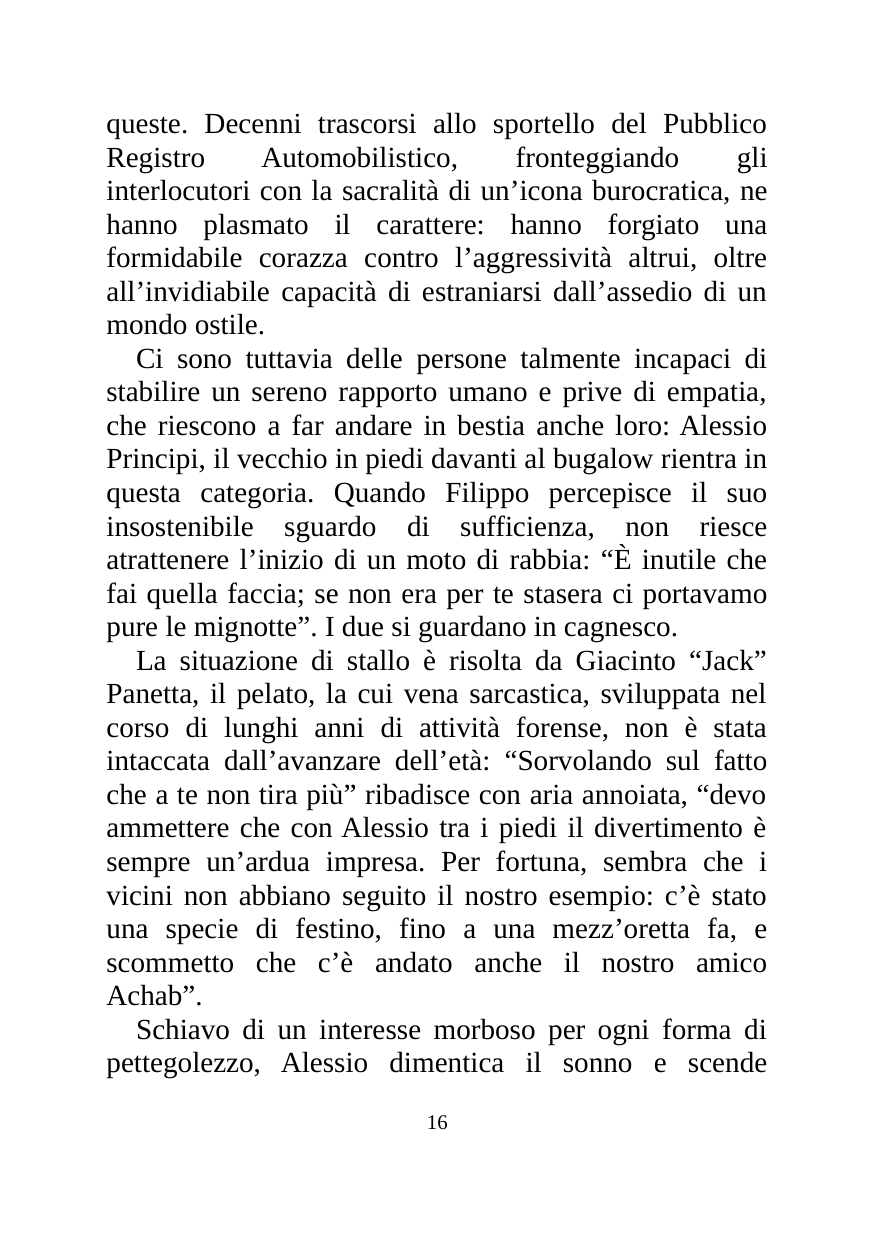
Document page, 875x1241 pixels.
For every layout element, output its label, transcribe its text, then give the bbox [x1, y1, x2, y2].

text Schiavo di un interesse morboso per ogni forma di pettegolezzo, Alessio dimentica il sonno e scende [106, 1012, 768, 1079]
text La situazione di stallo è risolta da Giacinto “Jack” Panetta, il pelato, la cui vena sarcastica, sviluppata nel corso di lunghi anni di attività forense, non è stata intaccata dall’avanzare dell’età: “Sorvolando sul fatto che a te non tira più” ribadisce con aria annoiata, “devo ammettere che con Alessio tra i piedi il divertimento è sempre un’ardua impresa. Per fortuna, sembra che i vicini non abbiano seguito il nostro esempio: c’è stato una specie di festino, fino a una mezz’oretta fa, e scommetto che c’è andato anche il nostro amico Achab”. [106, 643, 768, 1012]
text Ci sono tuttavia delle persone talmente incapaci di stabilire un sereno rapporto umano e prive di empatia, che riescono a far andare in bestia anche loro: Alessio Principi, il vecchio in piedi davanti al bugalow rientra in questa categoria. Quando Filippo percepisce il suo insostenibile sguardo di sufficienza, non riesce atrattenere l’inizio di un moto di rabbia: “È inutile che fai quella faccia; se non era per te stasera ci portavamo pure le mignotte”. I due si guardano in cagnesco. [106, 341, 768, 643]
text queste. Decenni trascorsi allo sportello del Pubblico Registro Automobilistico, fronteggiando gli interlocutori con la sacralità di un’icona burocratica, ne hanno plasmato il carattere: hanno forgiato una formidabile corazza contro l’aggressività altrui, oltre all’invidiabile capacità di estraniarsi dall’assedio di un mondo ostile. [106, 106, 768, 341]
